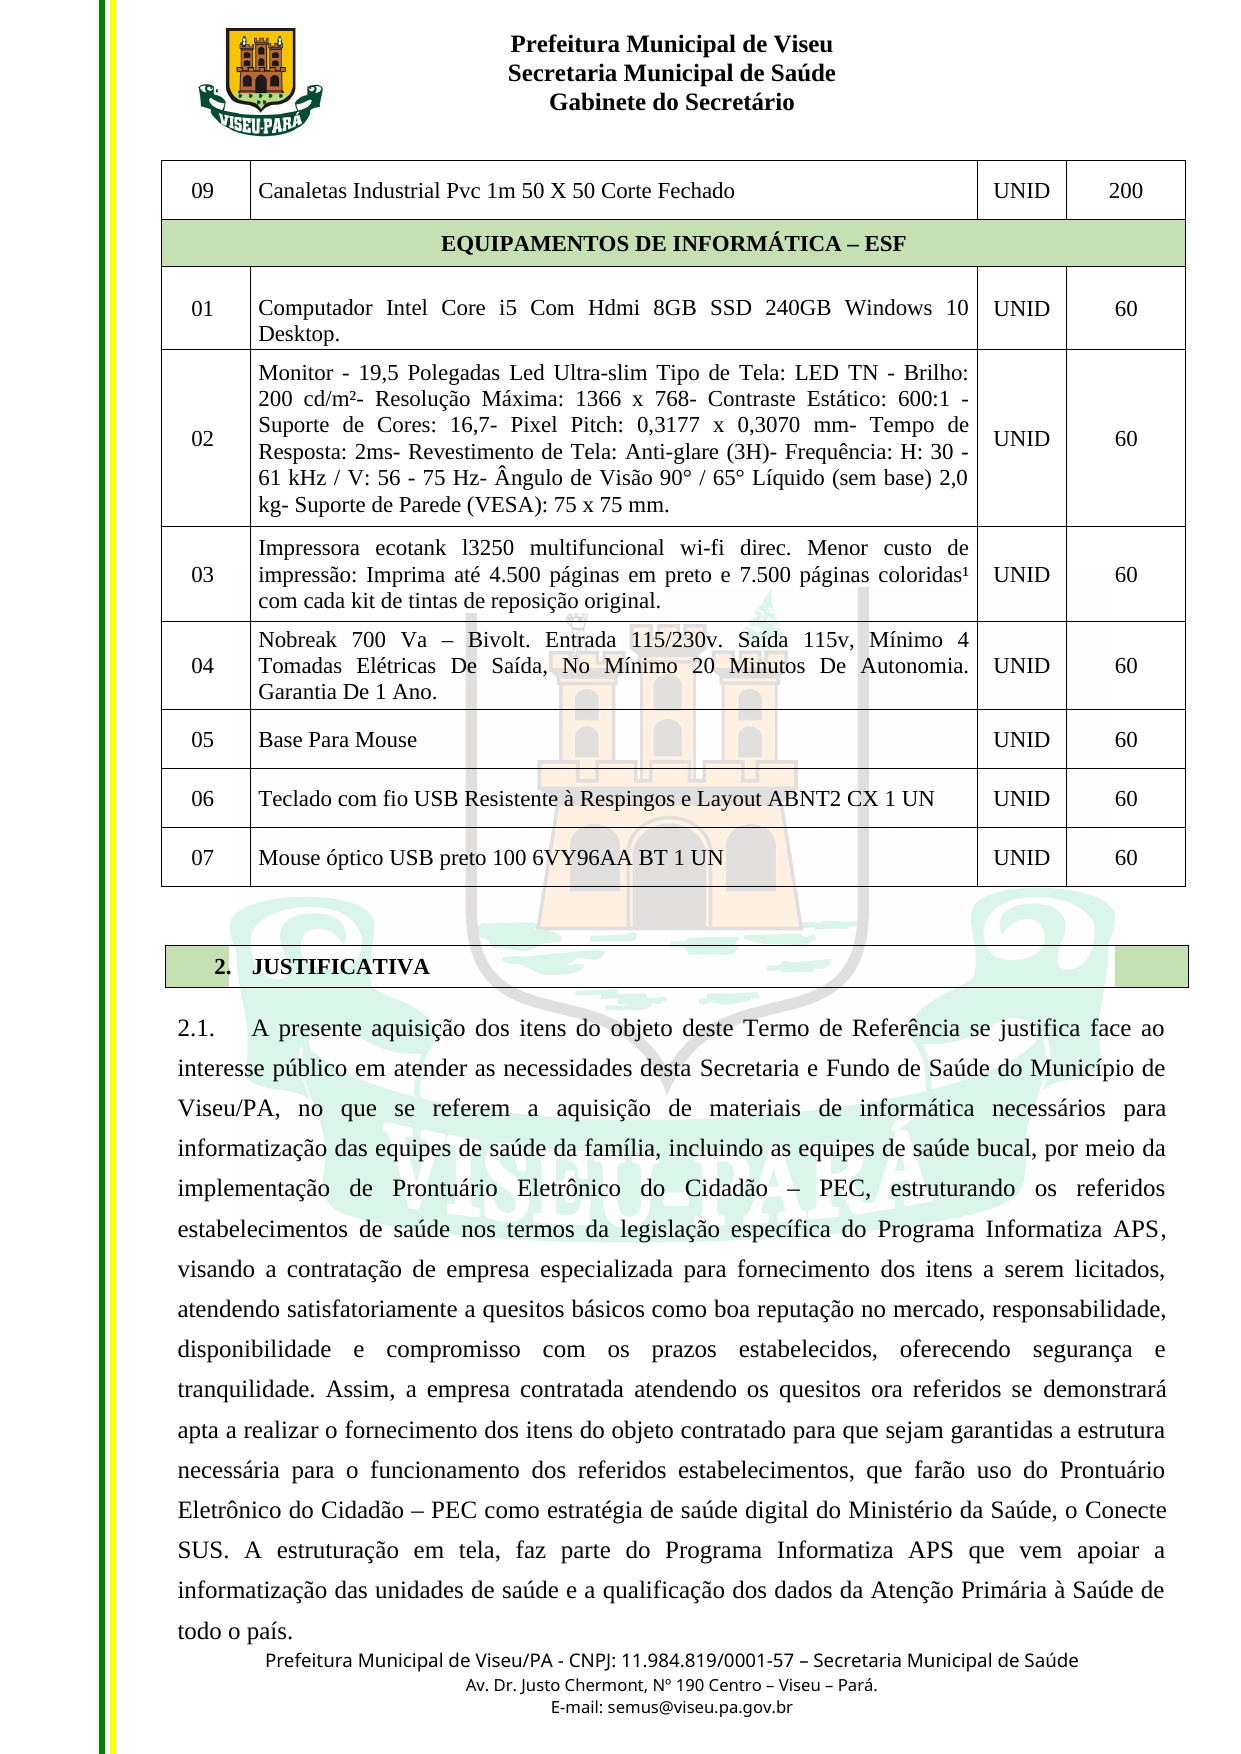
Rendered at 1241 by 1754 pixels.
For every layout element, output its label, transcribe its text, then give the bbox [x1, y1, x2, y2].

table_cell 60 [1115, 828, 1185, 886]
table_cell JUSTIFICATIVA [1115, 946, 1188, 987]
table_cell 01 [162, 267, 250, 349]
table_cell UNID [978, 161, 1066, 219]
table_cell 60 [1115, 769, 1185, 827]
table_cell 06 [162, 769, 229, 827]
table_cell UNID [978, 350, 1066, 526]
picture [198, 28, 324, 137]
table_cell Canaletas Industrial Pvc 1m 50 X 50 Corte Fechado [251, 161, 977, 219]
table_cell 200 [1067, 161, 1185, 219]
table_cell [162, 887, 229, 945]
table_cell 05 [162, 710, 229, 768]
table_cell 60 [1067, 350, 1185, 526]
table_cell 60 [1115, 622, 1185, 709]
table_cell 09 [162, 161, 250, 219]
table_cell 04 [162, 622, 229, 709]
table_cell 60 [1115, 710, 1185, 768]
list A presente aquisição dos itens do objeto deste Termo de Referência se justifica face ao interesse público em atender as necessidades desta Secretaria e Fundo de Saúde do Município de Viseu/PA, no que se referem a aquisição de materiais de informática necessários para informatização das equipes de saúde da família, incluindo as equipes de saúde bucal, por meio da implementação de Prontuário Eletrônico do Cidadão – PEC, estruturando os referidos estabelecimentos de saúde nos termos da legislação específica do Programa Informatiza APS, visando a contratação de empresa especializada para fornecimento dos itens a serem licitados, atendendo satisfatoriamente a quesitos básicos como boa reputação no mercado, responsabilidade, disponibilidade e compromisso com os prazos estabelecidos, oferecendo segurança e tranquilidade. Assim, a empresa contratada atendendo os quesitos ora referidos se demonstrará apta a realizar o fornecimento dos itens do objeto contratado para que sejam garantidas a estrutura necessária para o funcionamento dos referidos estabelecimentos, que farão uso do Prontuário Eletrônico do Cidadão – PEC como estratégia de saúde digital do Ministério da Saúde, o Conecte SUS. A estruturação em tela, faz parte do Programa Informatiza APS que vem apoiar a informatização das unidades de saúde e a qualificação dos dados da Atenção Primária à Saúde de todo o país. [177, 1013, 1167, 1644]
table_cell EQUIPAMENTOS DE INFORMÁTICA – ESF [162, 220, 1185, 266]
table_cell Monitor - 19,5 Polegadas Led Ultra-slim Tipo de Tela: LED TN - Brilho: 200 cd/m²- Resolução Máxima: 1366 x 768- Contraste Estático: 600:1 - Suporte de Cores: 16,7- Pixel Pitch: 0,3177 x 0,3070 mm- Tempo de Resposta: 2ms- Revestimento de Tela: Anti-glare (3H)- Frequência: H: 30 - 61 kHz / V: 56 - 75 Hz- Ângulo de Visão 90° / 65° Líquido (sem base) 2,0 kg- Suporte de Parede (VESA): 75 x 75 mm. [251, 350, 977, 526]
table_cell UNID [978, 527, 1066, 564]
table_cell 60 [1067, 267, 1185, 349]
table_cell Computador Intel Core i5 Com Hdmi 8GB SSD 240GB Windows 10 Desktop. [251, 267, 977, 349]
table_cell 60 [1067, 527, 1185, 621]
table_cell 03 [162, 527, 250, 621]
table_cell 02 [162, 350, 250, 526]
table_cell UNID [978, 267, 1066, 349]
table_cell Impressora ecotank l3250 multifuncional wi-fi direc. Menor custo de impressão: Imprima até 4.500 páginas em preto e 7.500 páginas coloridas¹ com cada kit de tintas de reposição original. [251, 527, 977, 564]
table_cell [1115, 887, 1186, 945]
table_cell JUSTIFICATIVA [166, 946, 229, 987]
table_cell 07 [162, 828, 229, 886]
